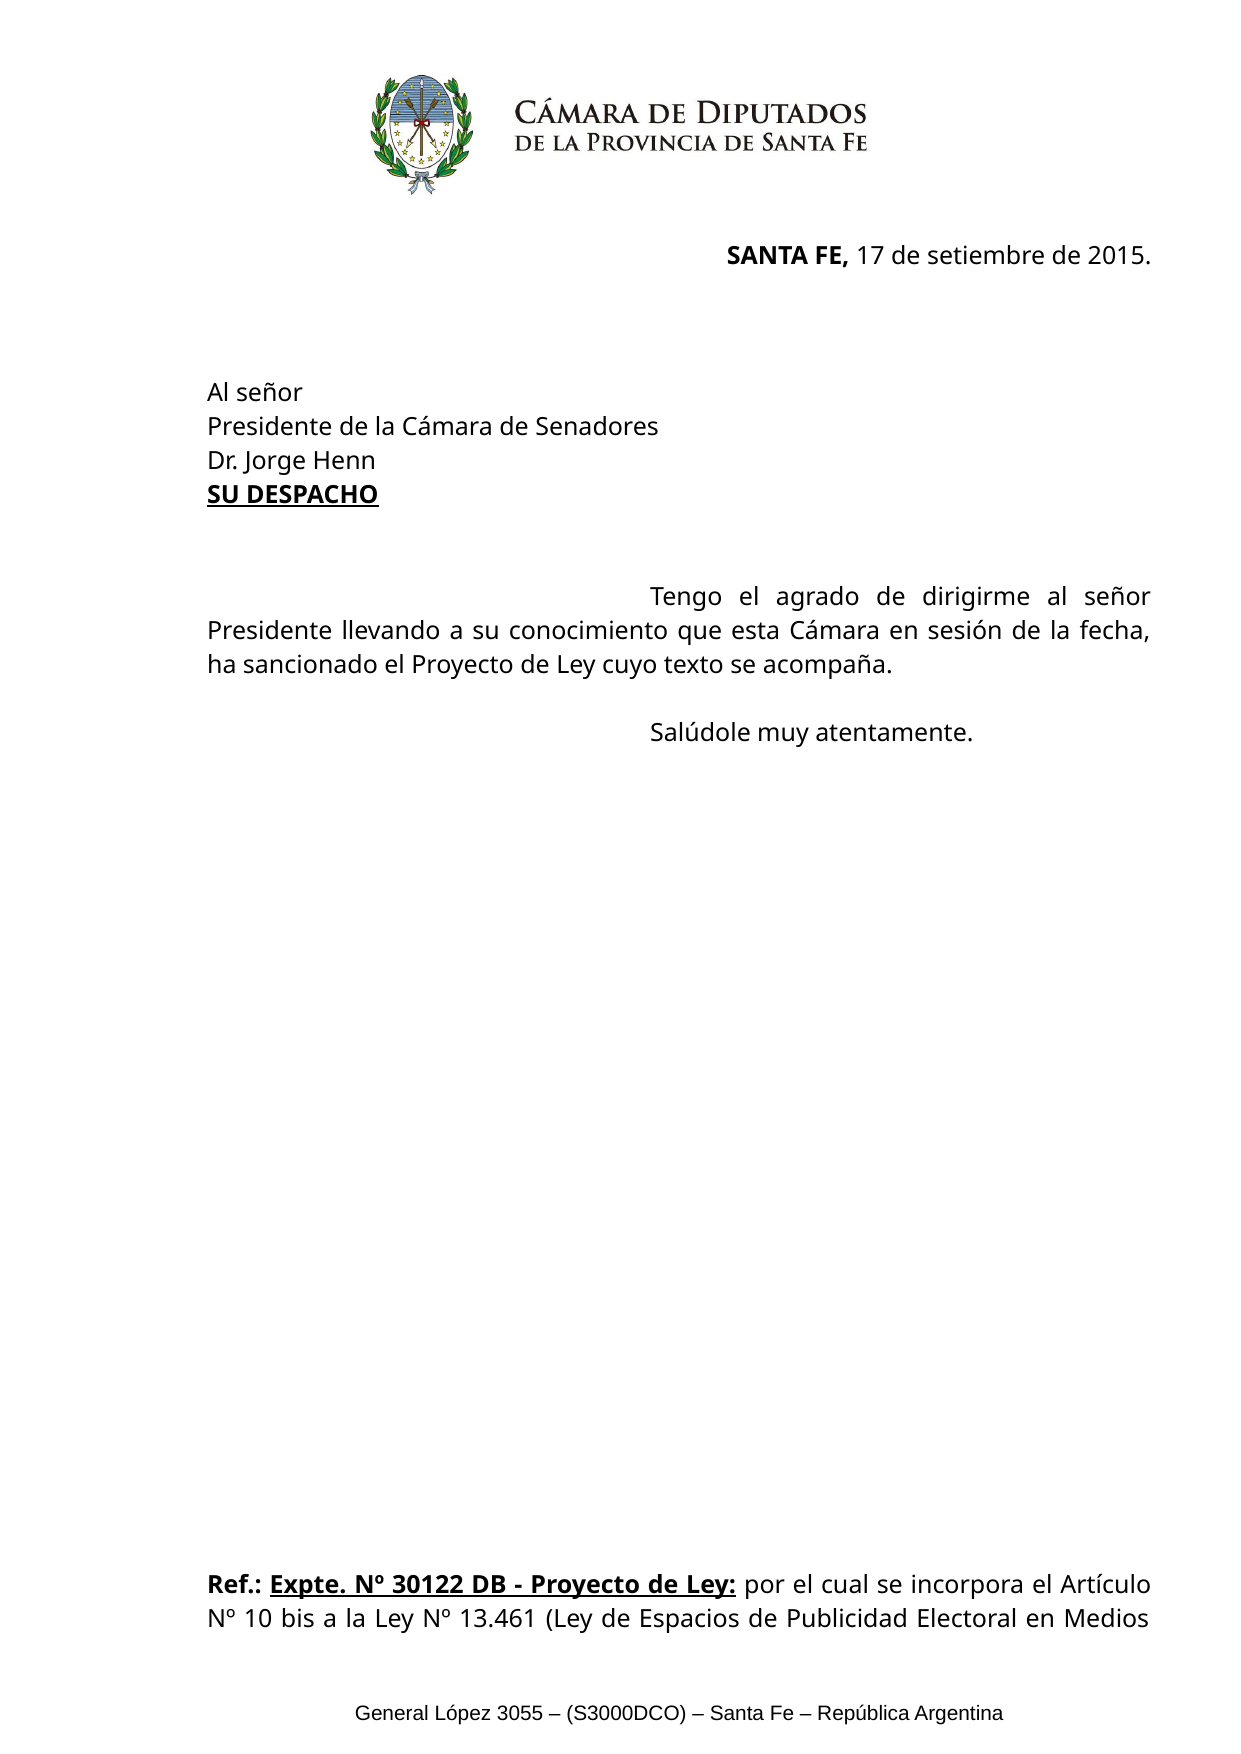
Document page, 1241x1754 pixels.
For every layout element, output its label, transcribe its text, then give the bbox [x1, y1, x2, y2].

text Dr. Jorge Henn [207, 442, 1152, 476]
picture [370, 75, 867, 199]
text Ref.: Expte. Nº 30122 DB - Proyecto de Ley: por el cual se incorpora el Artículo Nº 10 bis a la Ley Nº 13.461 (Ley de Espacios de Publicidad Electoral en Medios [207, 1566, 1152, 1634]
text Al señor [207, 374, 1152, 408]
text Presidente de la Cámara de Senadores [207, 408, 1152, 442]
text Tengo el agrado de dirigirme al señor Presidente llevando a su conocimiento que esta Cámara en sesión de la fecha, ha sancionado el Proyecto de Ley cuyo texto se acompaña. [207, 579, 1152, 681]
text Salúdole muy atentamente. [207, 715, 1152, 749]
text SU DESPACHO [207, 476, 1152, 511]
text SANTA FE, 17 de setiembre de 2015. [207, 238, 1152, 272]
